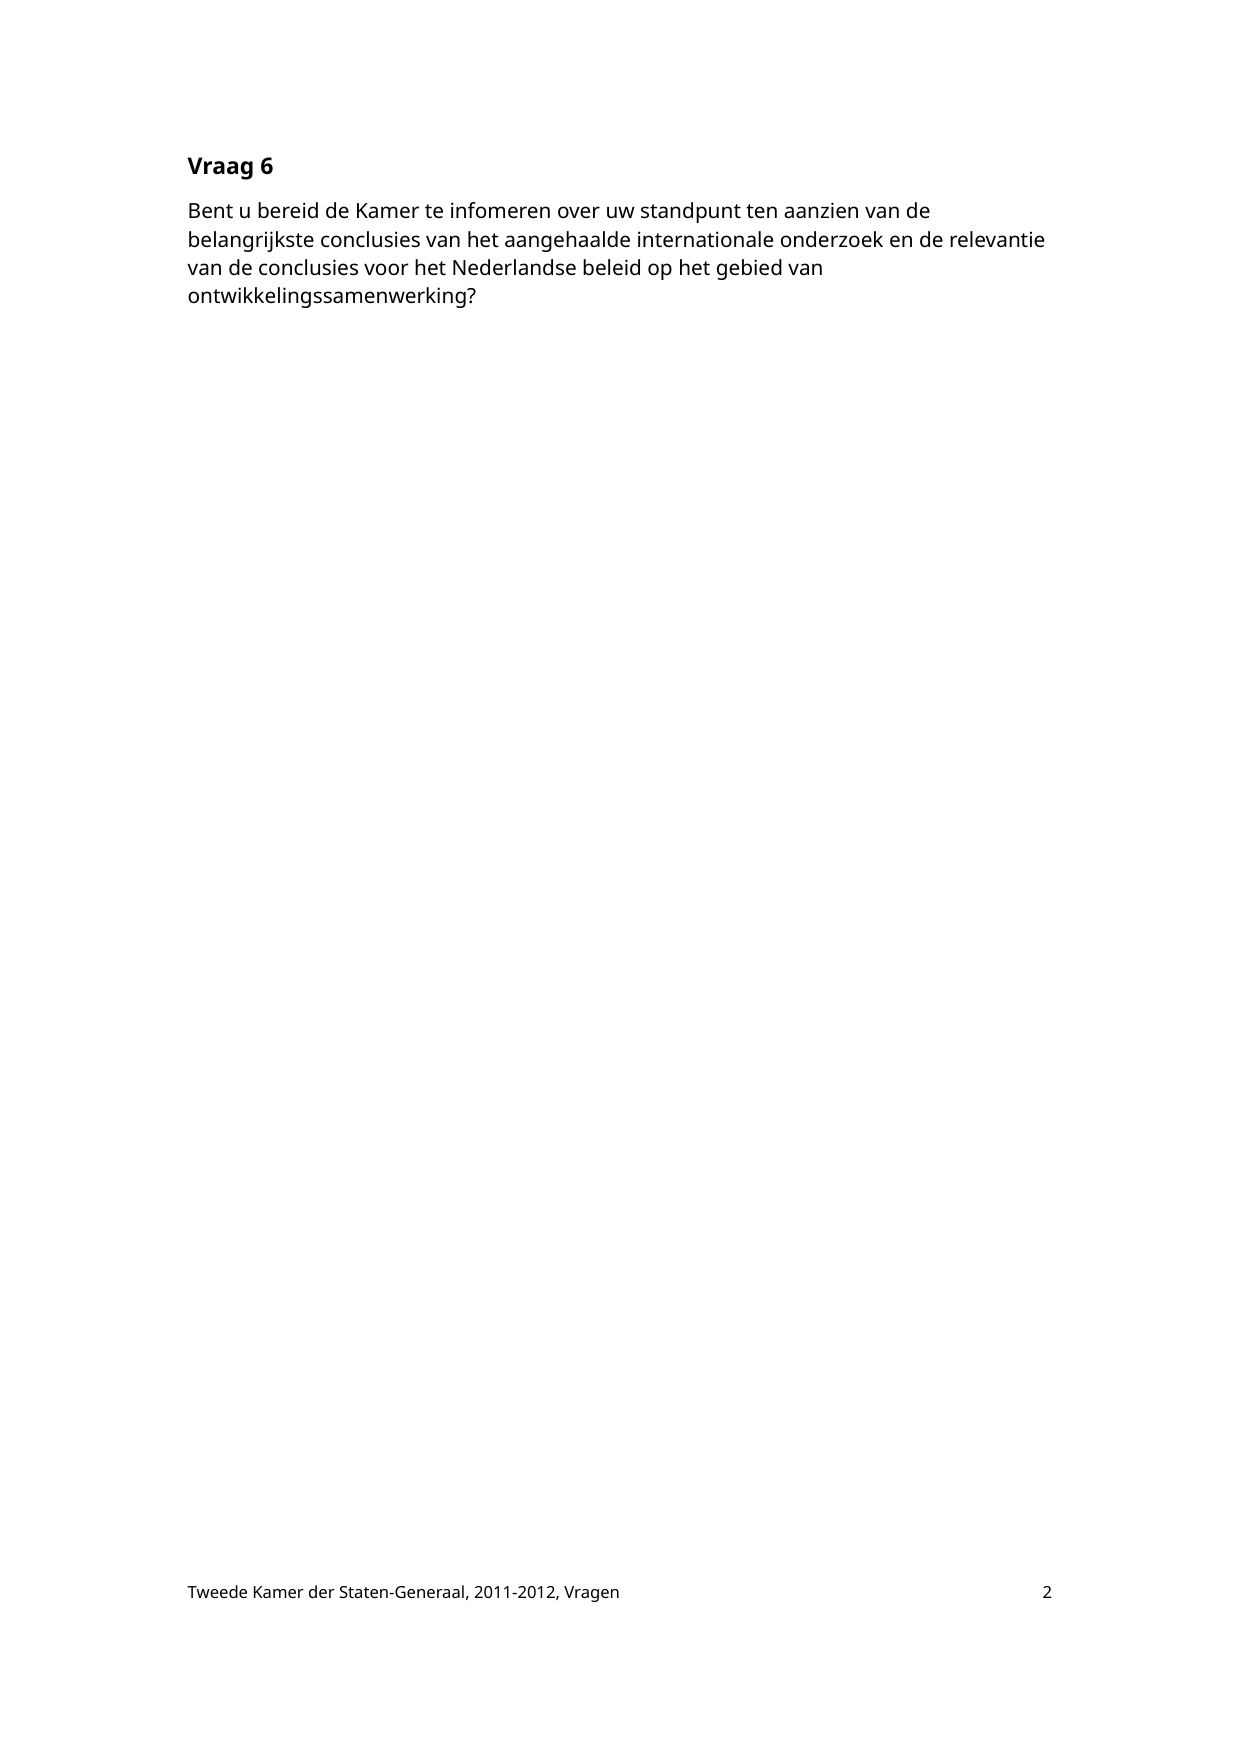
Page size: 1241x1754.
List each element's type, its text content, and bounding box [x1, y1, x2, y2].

subtitle Vraag 6 [187, 150, 1053, 181]
text Bent u bereid de Kamer te infomeren over uw standpunt ten aanzien van de belangrijkste conclusies van het aangehaalde internationale onderzoek en de relevantie van de conclusies voor het Nederlandse beleid op het gebied van ontwikkelingssamenwerking? [187, 196, 1053, 310]
